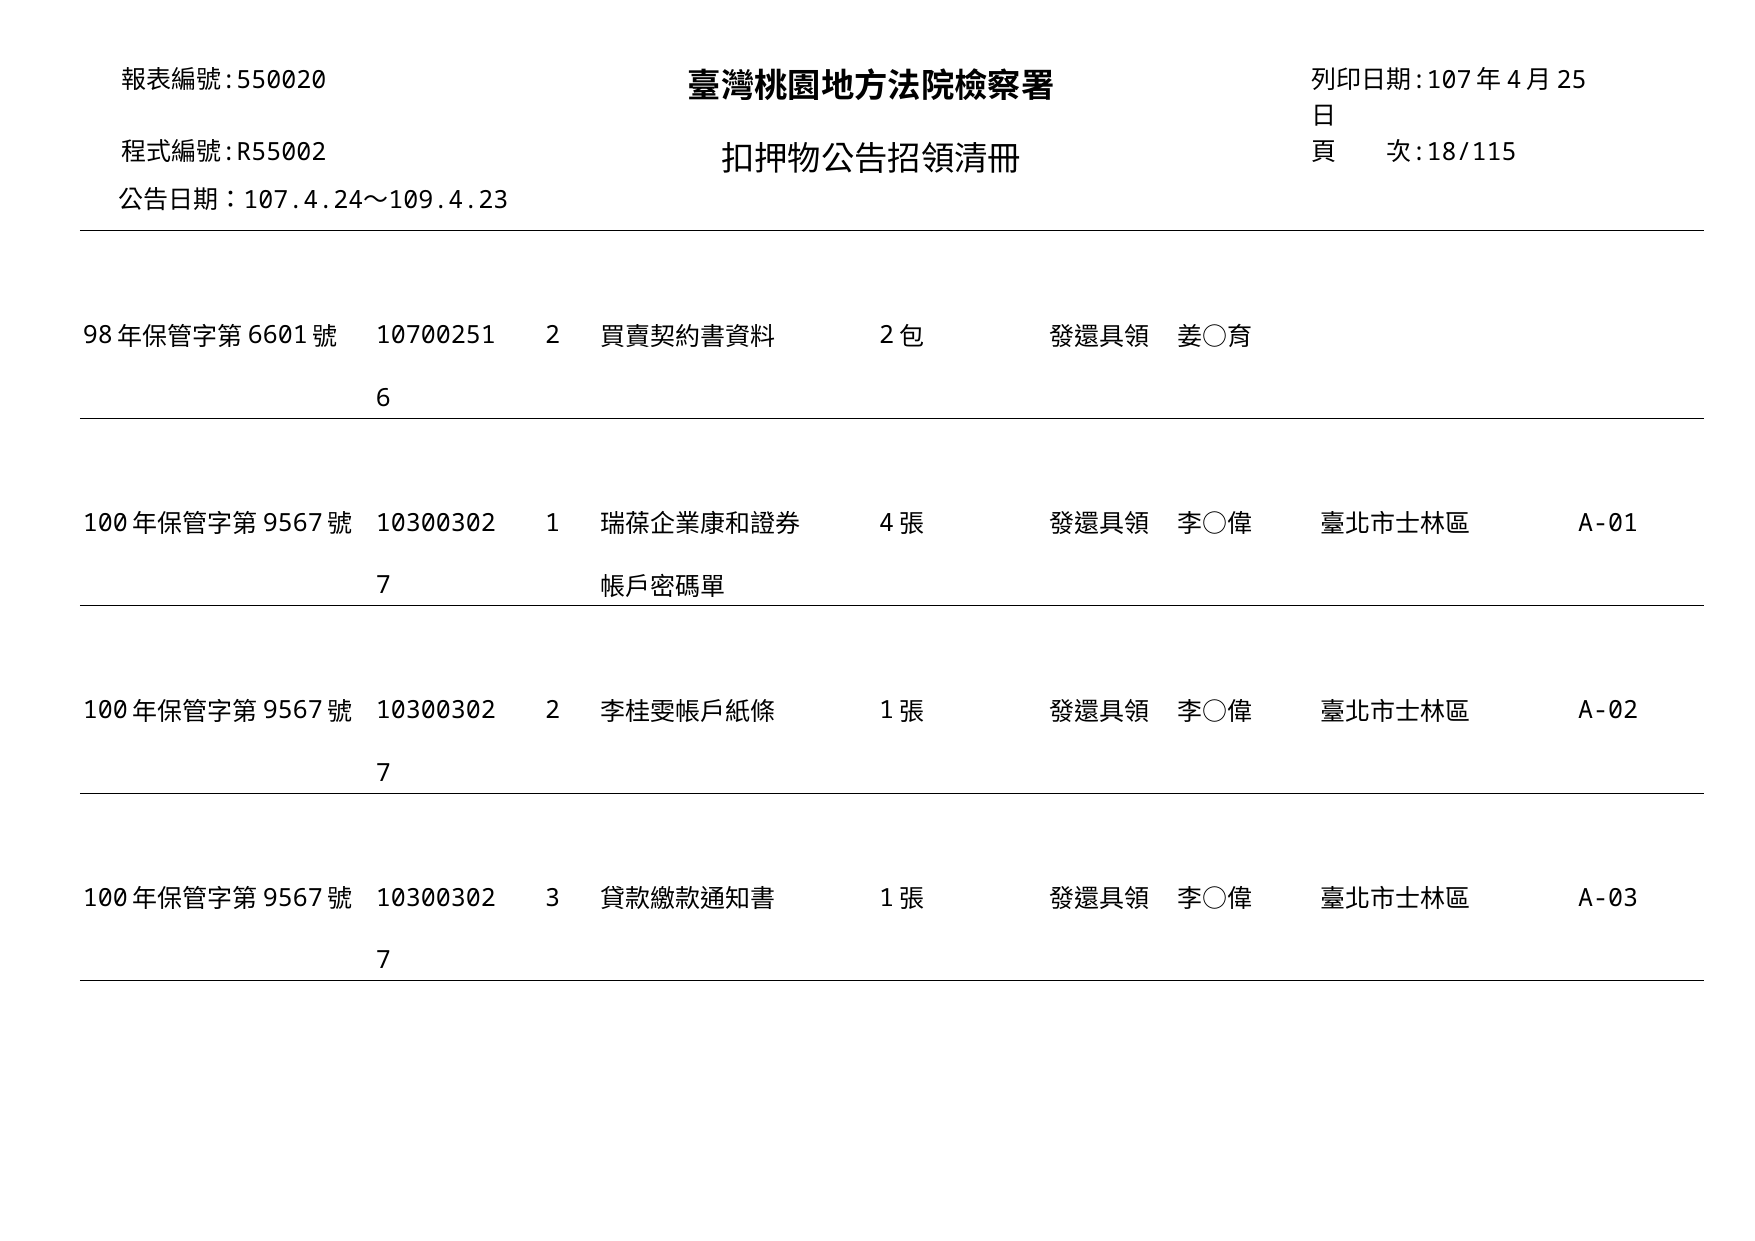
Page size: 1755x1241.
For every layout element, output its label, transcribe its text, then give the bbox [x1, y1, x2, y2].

table_cell 發還具領 [1046, 419, 1175, 605]
table_cell 1張 [808, 794, 927, 980]
table_cell 瑞葆企業康和證券帳戶密碼單 [597, 419, 807, 605]
table_cell 臺北市士林區 [1317, 606, 1575, 792]
table_cell 103003027 [373, 419, 507, 605]
table_cell 103003027 [373, 794, 507, 980]
table_cell 姜○育 [1175, 231, 1317, 417]
table_cell 發還具領 [1046, 231, 1175, 417]
table_cell 李○偉 [1175, 794, 1317, 980]
table_cell [927, 231, 1046, 417]
table_cell 98年保管字第6601號 [80, 231, 373, 417]
table_cell 103003027 [373, 606, 507, 792]
table_cell 臺北市士林區 [1317, 419, 1575, 605]
table_cell [927, 606, 1046, 792]
table_cell 4張 [808, 419, 927, 605]
table_cell 臺北市士林區 [1317, 794, 1575, 980]
table_cell 107002516 [373, 231, 507, 417]
table_cell [927, 794, 1046, 980]
table_cell 2 [507, 231, 597, 417]
table_cell 2包 [808, 231, 927, 417]
table_cell 3 [507, 794, 597, 980]
table_cell 2 [507, 606, 597, 792]
table_cell 100年保管字第9567號 [80, 794, 373, 980]
table_cell 100年保管字第9567號 [80, 606, 373, 792]
table_cell A-03 [1575, 794, 1704, 980]
table_cell 貸款繳款通知書 [597, 794, 807, 980]
table_cell [1317, 231, 1575, 417]
table_cell A-01 [1575, 419, 1704, 605]
table_cell 李桂雯帳戶紙條 [597, 606, 807, 792]
table_cell 100年保管字第9567號 [80, 419, 373, 605]
table_cell 1 [507, 419, 597, 605]
table_cell A-02 [1575, 606, 1704, 792]
table_cell 李○偉 [1175, 419, 1317, 605]
table_cell [927, 419, 1046, 605]
table_cell 發還具領 [1046, 794, 1175, 980]
table_cell 發還具領 [1046, 606, 1175, 792]
table_cell 李○偉 [1175, 606, 1317, 792]
table_cell 1張 [808, 606, 927, 792]
table_cell 買賣契約書資料 [597, 231, 807, 417]
table_cell [1575, 231, 1704, 417]
